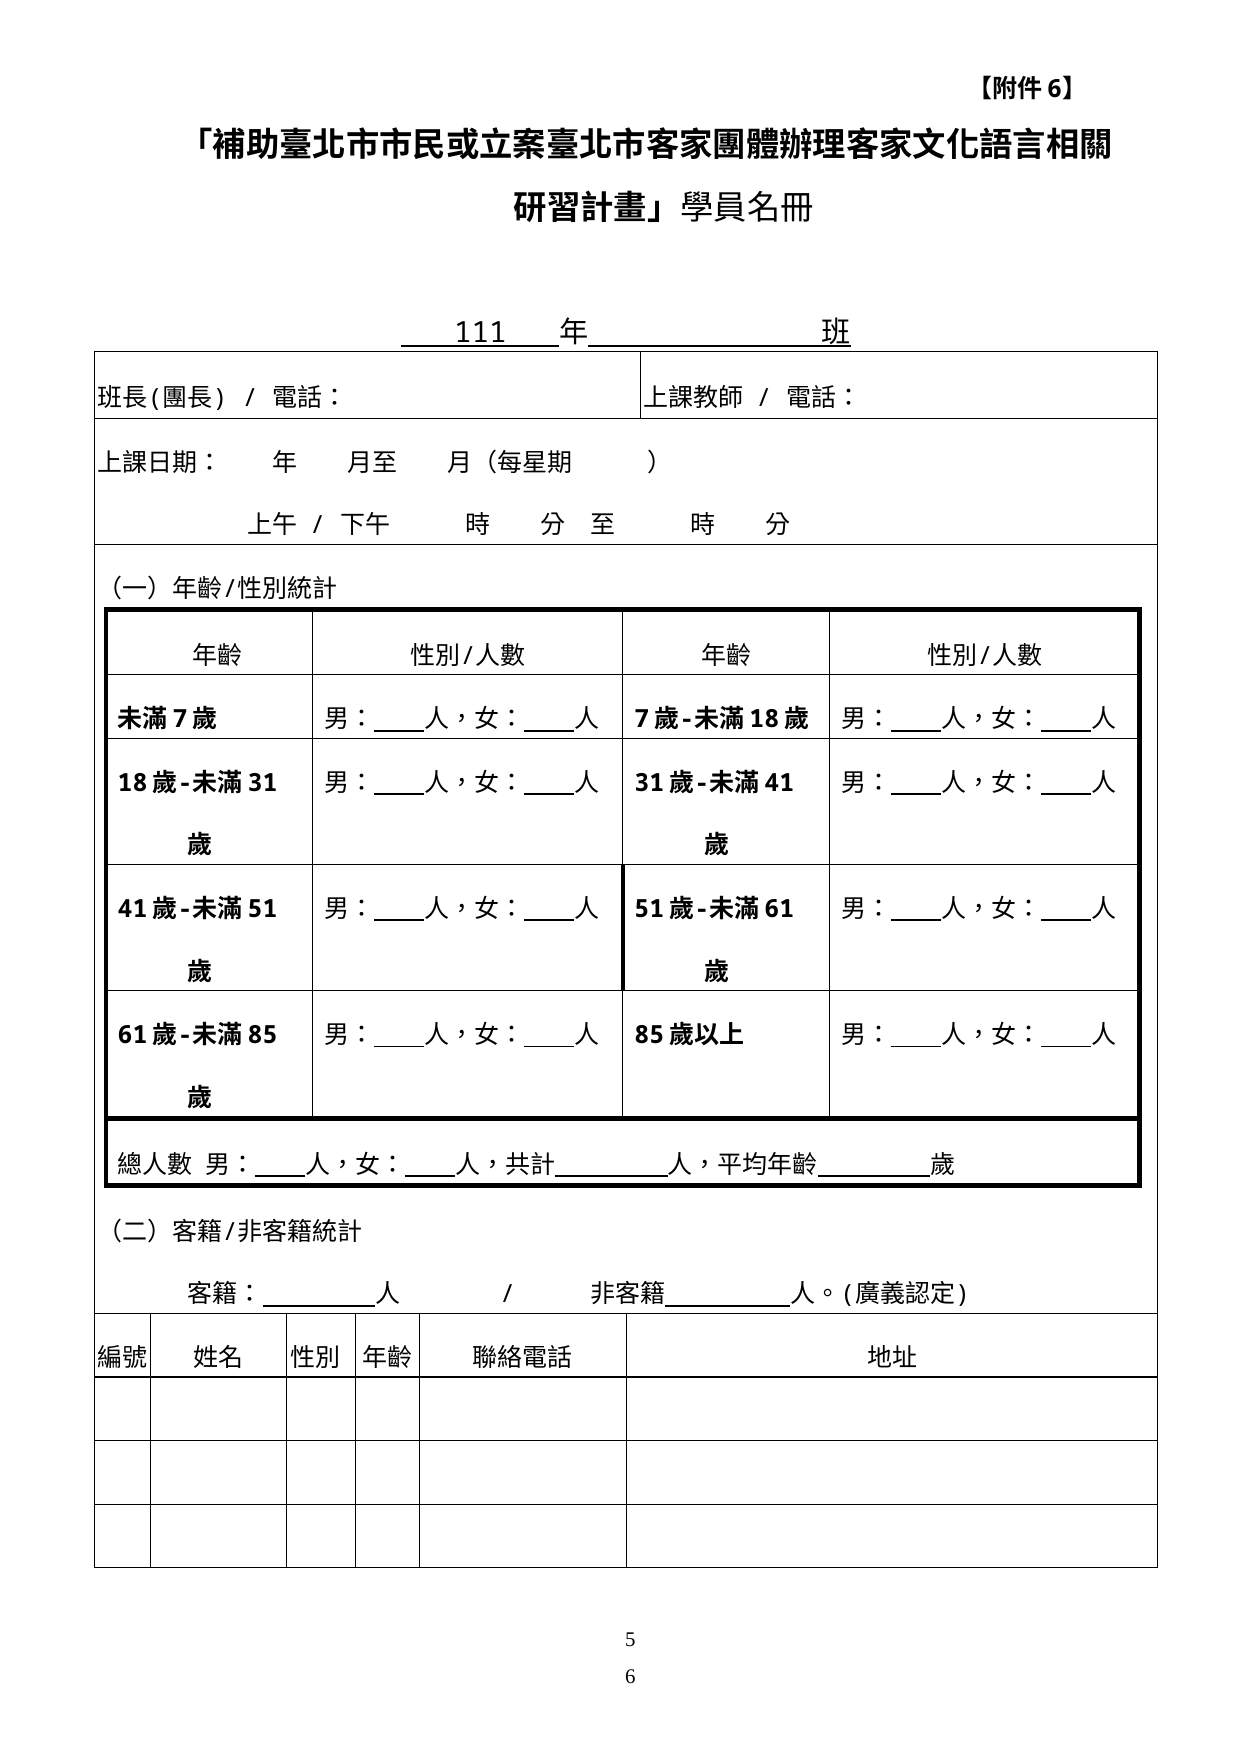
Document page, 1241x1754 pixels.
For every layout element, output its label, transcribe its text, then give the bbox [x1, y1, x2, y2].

table_header 上課教師 / 電話： [641, 352, 1157, 418]
table_header 性別/人數 [313, 612, 622, 674]
table_cell 61歲-未滿85歲 [108, 991, 312, 1116]
table_cell 男： 人，女： 人 [313, 675, 622, 738]
text 【附件6】 [967, 68, 1091, 105]
table_cell [356, 1441, 419, 1503]
table_cell [420, 1378, 626, 1440]
table_cell 18歲-未滿31歲 [108, 739, 312, 864]
text 「補助臺北市市民或立案臺北市客家團體辦理客家文化語言相關研習計畫」學員名冊 [130, 61, 1122, 226]
table_cell [627, 1378, 1157, 1440]
table_header 班長(團長) / 電話： [95, 352, 640, 418]
table_cell 總人數 男： 人，女： 人，共計 人，平均年齡 歲 [108, 1121, 1137, 1183]
text 111 年 班 [130, 288, 1122, 351]
table_cell [356, 1505, 419, 1567]
table_cell [95, 1378, 150, 1440]
table_cell 上課日期： 年 月至 月（每星期 ） 上午 / 下午 時 分 至 時 分 [95, 419, 1157, 544]
table_cell 男： 人，女： 人 [830, 675, 1137, 738]
table_cell 未滿7歲 [108, 675, 312, 738]
table_cell 年齡 [356, 1314, 419, 1376]
table_cell [287, 1378, 355, 1440]
table_cell 男： 人，女： 人 [313, 739, 622, 864]
table_cell 男： 人，女： 人 [830, 865, 1137, 990]
table_cell [287, 1505, 355, 1567]
table_cell [627, 1441, 1157, 1503]
table_cell 聯絡電話 [420, 1314, 626, 1376]
table_cell [95, 1505, 150, 1567]
table_cell 性別 [287, 1314, 355, 1376]
table_cell （一）年齡/性別統計 （二）客籍/非客籍統計 客籍： 人 / 非客籍 人。(廣義認定) [95, 545, 1157, 1313]
table_cell [420, 1441, 626, 1503]
table_cell 男： 人，女： 人 [830, 991, 1137, 1116]
table_cell [356, 1378, 419, 1440]
table_cell 男： 人，女： 人 [313, 991, 622, 1116]
table_cell 姓名 [151, 1314, 286, 1376]
table_cell 編號 [95, 1314, 150, 1376]
table_cell 85歲以上 [623, 991, 829, 1116]
table_header 年齡 [623, 612, 829, 674]
table_cell [151, 1441, 286, 1503]
table_cell 地址 [627, 1314, 1157, 1376]
table_cell 7歲-未滿18歲 [623, 675, 829, 738]
table_cell 男： 人，女： 人 [830, 739, 1137, 864]
table_cell 男： 人，女： 人 [313, 865, 621, 990]
table_cell [627, 1505, 1157, 1567]
table_cell [95, 1441, 150, 1503]
table_header 年齡 [108, 612, 312, 674]
table_cell 31歲-未滿41歲 [623, 739, 829, 864]
table_cell [287, 1441, 355, 1503]
table_cell [151, 1378, 286, 1440]
table_cell 51歲-未滿61歲 [625, 865, 829, 990]
table_cell [151, 1505, 286, 1567]
table_cell [420, 1505, 626, 1567]
table_header 性別/人數 [830, 612, 1137, 674]
table_cell 41歲-未滿51歲 [108, 865, 312, 990]
